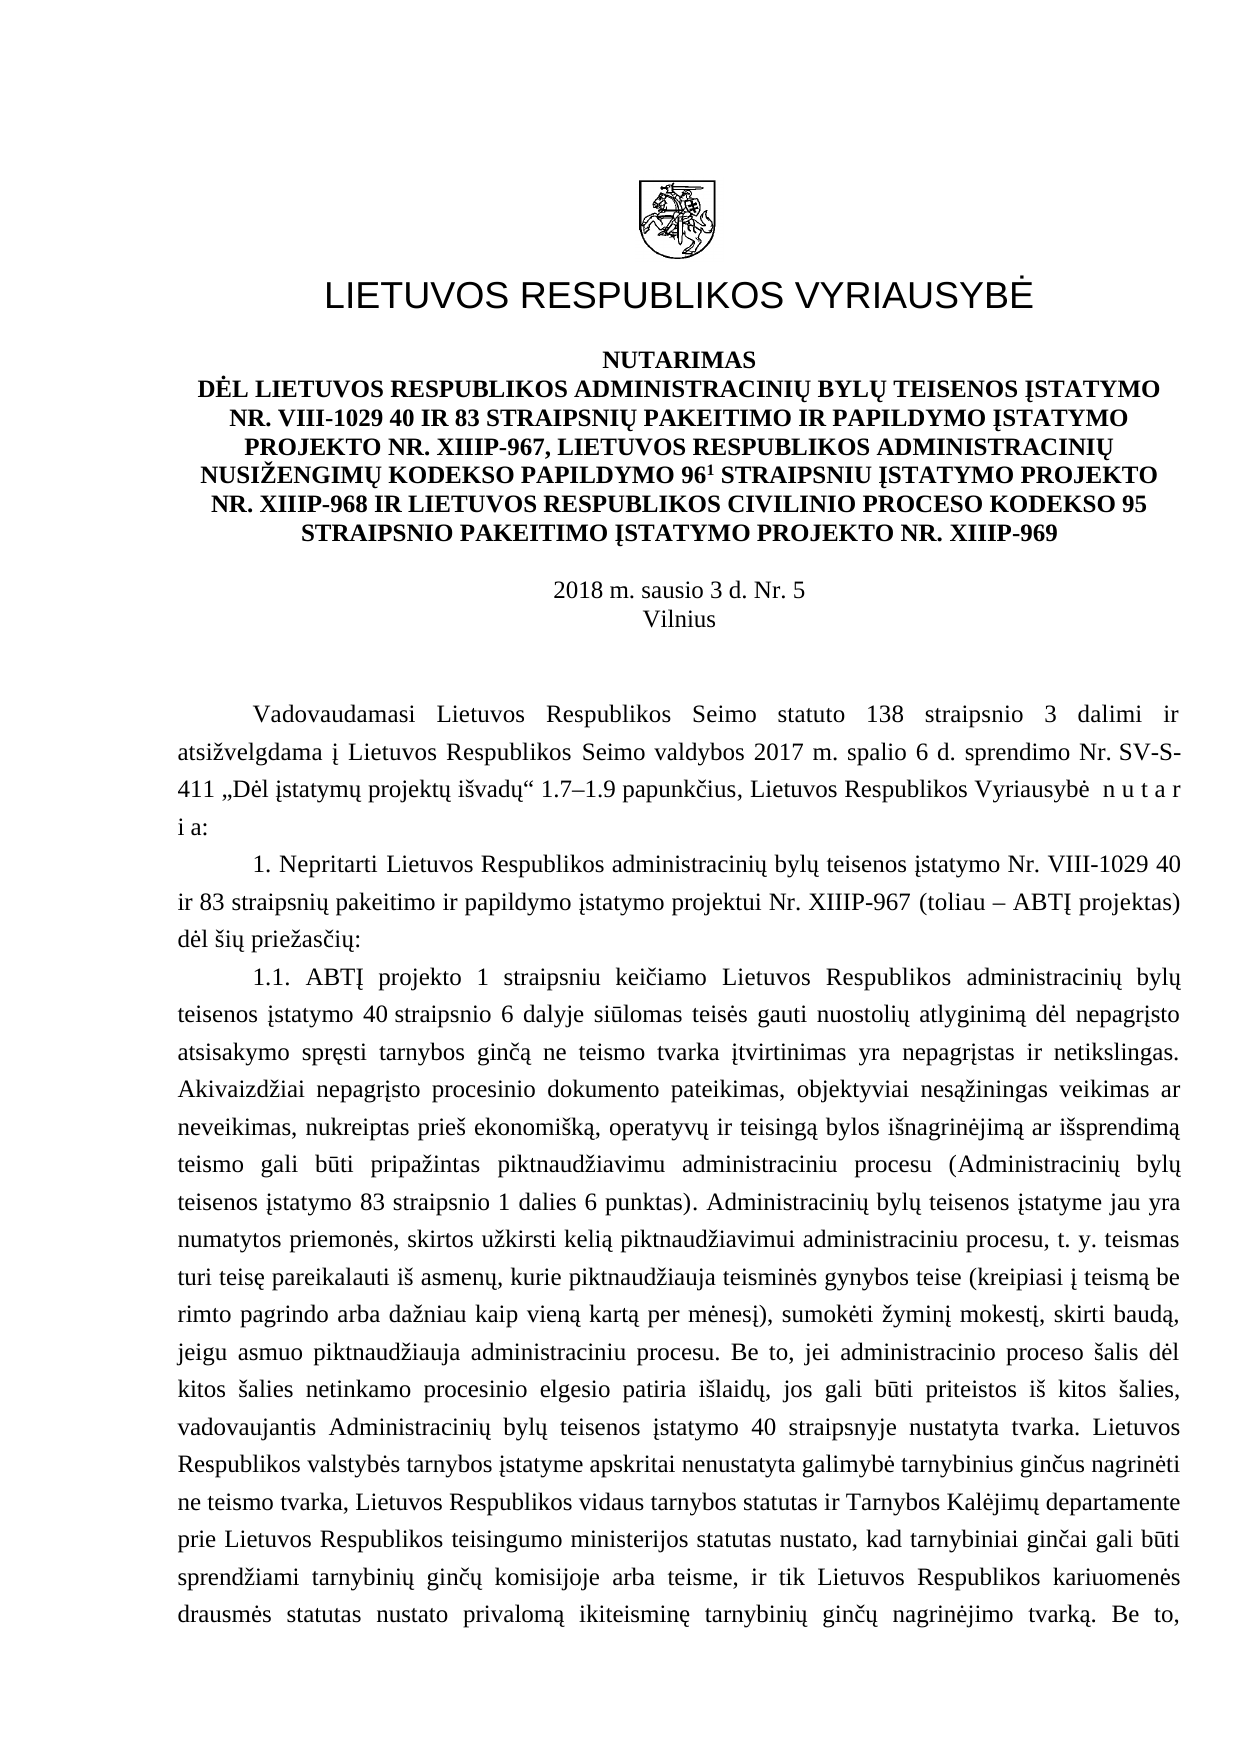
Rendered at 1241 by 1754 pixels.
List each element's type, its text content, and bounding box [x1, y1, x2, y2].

text 1.1. ABTĮ projekto 1 straipsniu keičiamo Lietuvos Respublikos administracinių bylų teisenos įstatymo 40 straipsnio 6 dalyje siūlomas teisės gauti nuostolių atlyginimą dėl nepagrįsto atsisakymo spręsti tarnybos ginčą ne teismo tvarka įtvirtinimas yra nepagrįstas ir netikslingas. Akivaizdžiai nepagrįsto procesinio dokumento pateikimas, objektyviai nesąžiningas veikimas ar neveikimas, nukreiptas prieš ekonomišką, operatyvų ir teisingą bylos išnagrinėjimą ar išsprendimą teismo gali būti pripažintas piktnaudžiavimu administraciniu procesu (Administracinių bylų teisenos įstatymo 83 straipsnio 1 dalies 6 punktas). Administracinių bylų teisenos įstatyme jau yra numatytos priemonės, skirtos užkirsti kelią piktnaudžiavimui administraciniu procesu, t. y. teismas turi teisę pareikalauti iš asmenų, kurie piktnaudžiauja teisminės gynybos teise (kreipiasi į teismą be rimto pagrindo arba dažniau kaip vieną kartą per mėnesį), sumokėti žyminį mokestį, skirti baudą, jeigu asmuo piktnaudžiauja administraciniu procesu. Be to, jei administracinio proceso šalis dėl kitos šalies netinkamo procesinio elgesio patiria išlaidų, jos gali būti priteistos iš kitos šalies, vadovaujantis Administracinių bylų teisenos įstatymo 40 straipsnyje nustatyta tvarka. Lietuvos Respublikos valstybės tarnybos įstatyme apskritai nenustatyta galimybė tarnybinius ginčus nagrinėti ne teismo tvarka, Lietuvos Respublikos vidaus tarnybos statutas ir Tarnybos Kalėjimų departamente prie Lietuvos Respublikos teisingumo ministerijos statutas nustato, kad tarnybiniai ginčai gali būti sprendžiami tarnybinių ginčų komisijoje arba teisme, ir tik Lietuvos Respublikos kariuomenės drausmės statutas nustato privalomą ikiteisminę tarnybinių ginčų nagrinėjimo tvarką. Be to, [177, 953, 1181, 1628]
text Lietuvos Respublikos Vyriausybė [177, 273, 1181, 317]
text nutarimas [177, 345, 1181, 374]
text 2018 m. sausio 3 d. Nr. 5 [177, 575, 1181, 604]
text 1. Nepritarti Lietuvos Respublikos administracinių bylų teisenos įstatymo Nr. VIII-1029 40 ir 83 straipsnių pakeitimo ir papildymo įstatymo projektui Nr. XIIIP-967 (toliau – ABTĮ projektas) dėl šių priežasčių: [177, 840, 1181, 953]
text DĖL LIETUVOS RESPUBLIKOS ADMINISTRACINIŲ BYLŲ TEISENOS ĮSTATYMO NR. VIII-1029 40 IR 83 STRAIPSNIŲ PAKEITIMO IR PAPILDYMO ĮSTATYMO PROJEKTO NR. XIIIP-967, LIETUVOS RESPUBLIKOS ADMINISTRACINIŲ NUSIŽENGIMŲ KODEKSO PAPILDYMO 961 STRAIPSNIU ĮSTATYMO PROJEKTO NR. XIIIP-968 IR LIETUVOS RESPUBLIKOS CIVILINIO PROCESO KODEKSO 95 STRAIPSNIO PAKEITIMO ĮSTATYMO PROJEKTO NR. XIIIP-969 [177, 374, 1181, 547]
text Vilnius [177, 604, 1181, 633]
text Vadovaudamasi Lietuvos Respublikos Seimo statuto 138 straipsnio 3 dalimi ir atsižvelgdama į Lietuvos Respublikos Seimo valdybos 2017 m. spalio 6 d. sprendimo Nr. SV-S-411 „Dėl įstatymų projektų išvadų“ 1.7–1.9 papunkčius, Lietuvos Respublikos Vyriausybė n u t a r i a: [177, 690, 1181, 840]
